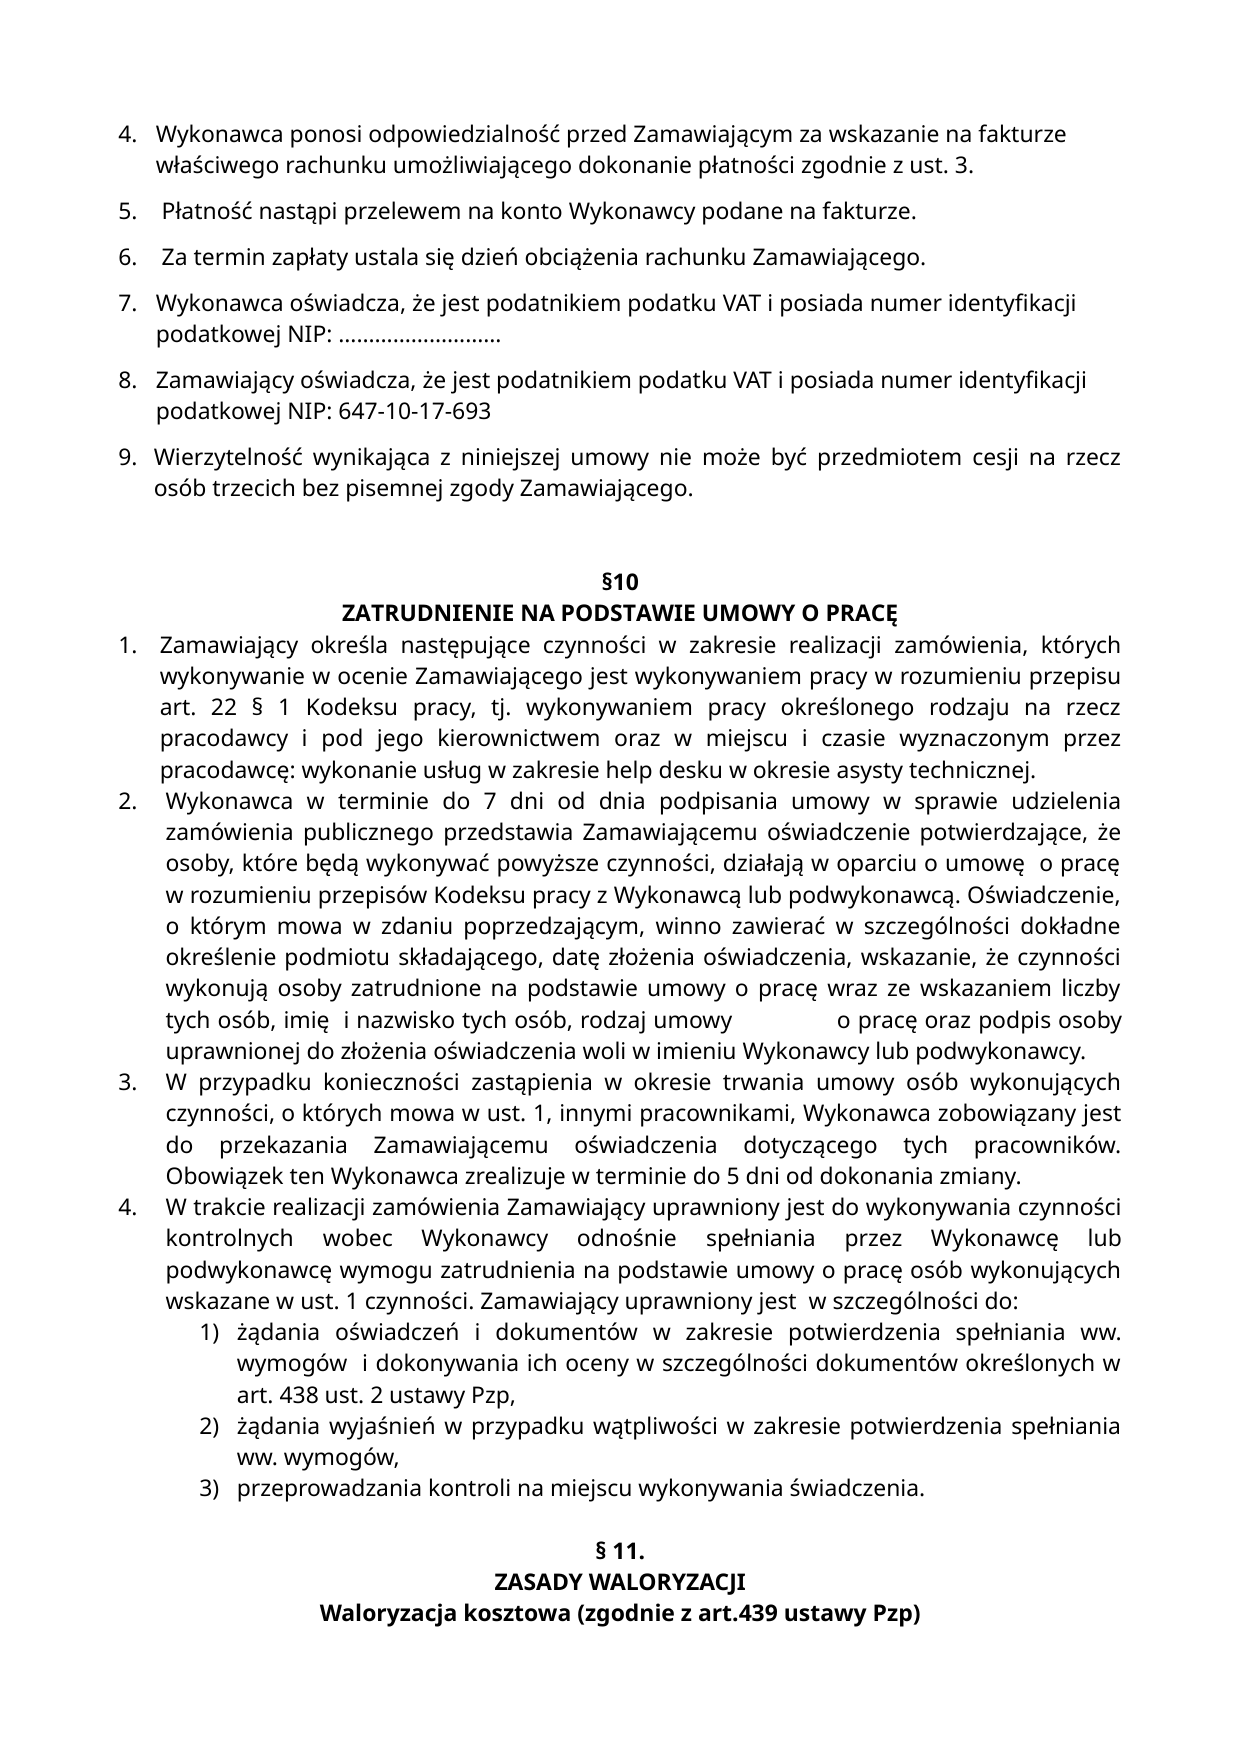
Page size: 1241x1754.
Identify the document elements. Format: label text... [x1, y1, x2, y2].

list żądania wyjaśnień w przypadku wątpliwości w zakresie potwierdzenia spełniania ww. wymogów, [199, 1410, 1122, 1472]
list Wierzytelność wynikająca z niniejszej umowy nie może być przedmiotem cesji na rzecz osób trzecich bez pisemnej zgody Zamawiającego. [118, 441, 1122, 503]
text §10 [118, 566, 1122, 597]
list Wykonawca w terminie do 7 dni od dnia podpisania umowy w sprawie udzielenia zamówienia publicznego przedstawia Zamawiającemu oświadczenie potwierdzające, że osoby, które będą wykonywać powyższe czynności, działają w oparciu o umowę o pracę w rozumieniu przepisów Kodeksu pracy z Wykonawcą lub podwykonawcą. Oświadczenie, o którym mowa w zdaniu poprzedzającym, winno zawierać w szczególności dokładne określenie podmiotu składającego, datę złożenia oświadczenia, wskazanie, że czynności wykonują osoby zatrudnione na podstawie umowy o pracę wraz ze wskazaniem liczby tych osób, imię i nazwisko tych osób, rodzaj umowy o pracę oraz podpis osoby uprawnionej do złożenia oświadczenia woli w imieniu Wykonawcy lub podwykonawcy. [118, 785, 1122, 1066]
list Zamawiający określa następujące czynności w zakresie realizacji zamówienia, których wykonywanie w ocenie Zamawiającego jest wykonywaniem pracy w rozumieniu przepisu art. 22 § 1 Kodeksu pracy, tj. wykonywaniem pracy określonego rodzaju na rzecz pracodawcy i pod jego kierownictwem oraz w miejscu i czasie wyznaczonym przez pracodawcę: wykonanie usług w zakresie help desku w okresie asysty technicznej. [118, 628, 1122, 785]
list Wykonawca oświadcza, że jest podatnikiem podatku VAT i posiada numer identyfikacji podatkowej NIP: ……………………… [118, 287, 1122, 349]
list W przypadku konieczności zastąpienia w okresie trwania umowy osób wykonujących czynności, o których mowa w ust. 1, innymi pracownikami, Wykonawca zobowiązany jest do przekazania Zamawiającemu oświadczenia dotyczącego tych pracowników. Obowiązek ten Wykonawca zrealizuje w terminie do 5 dni od dokonania zmiany. [118, 1066, 1122, 1191]
text ZASADY WALORYZACJI [118, 1566, 1122, 1597]
list § 11. [118, 1503, 1122, 1566]
list Wykonawca ponosi odpowiedzialność przed Zamawiającym za wskazanie na fakturze właściwego rachunku umożliwiającego dokonanie płatności zgodnie z ust. 3. [118, 118, 1122, 181]
list Zamawiający oświadcza, że jest podatnikiem podatku VAT i posiada numer identyfikacji podatkowej NIP: 647-10-17-693 [118, 364, 1122, 426]
list Za termin zapłaty ustala się dzień obciążenia rachunku Zamawiającego. [118, 241, 1122, 272]
list Waloryzacja kosztowa (zgodnie z art.439 ustawy Pzp) [83, 1597, 1122, 1628]
list żądania oświadczeń i dokumentów w zakresie potwierdzenia spełniania ww. wymogów i dokonywania ich oceny w szczególności dokumentów określonych w art. 438 ust. 2 ustawy Pzp, [199, 1316, 1122, 1410]
list W trakcie realizacji zamówienia Zamawiający uprawniony jest do wykonywania czynności kontrolnych wobec Wykonawcy odnośnie spełniania przez Wykonawcę lub podwykonawcę wymogu zatrudnienia na podstawie umowy o pracę osób wykonujących wskazane w ust. 1 czynności. Zamawiający uprawniony jest w szczególności do: [118, 1191, 1122, 1316]
text ZATRUDNIENIE NA PODSTAWIE UMOWY O PRACĘ [118, 597, 1122, 628]
list Płatność nastąpi przelewem na konto Wykonawcy podane na fakturze. [118, 195, 1122, 226]
list przeprowadzania kontroli na miejscu wykonywania świadczenia. [199, 1472, 1122, 1503]
